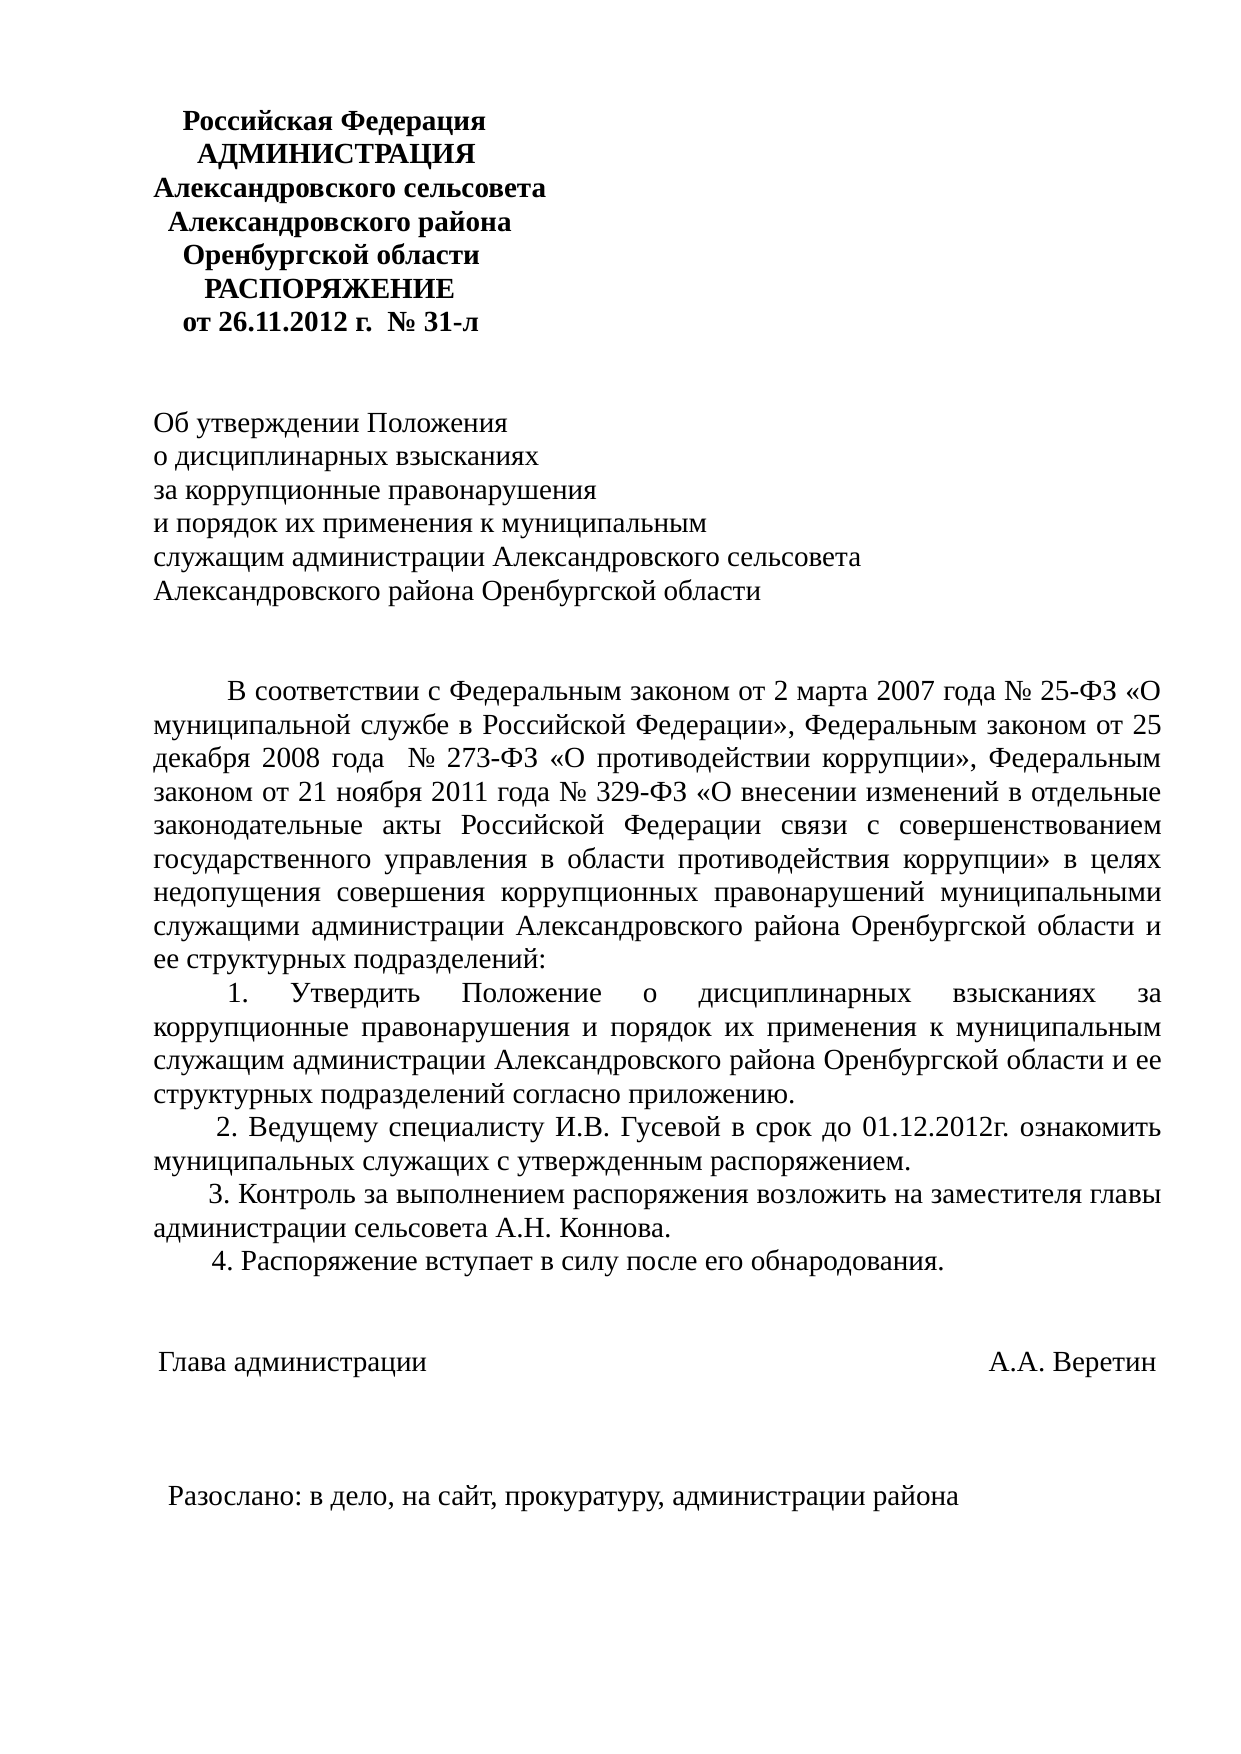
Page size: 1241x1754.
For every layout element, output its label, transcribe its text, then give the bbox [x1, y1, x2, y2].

text о дисциплинарных взысканиях [153, 438, 1162, 472]
text служащим администрации Александровского сельсовета [153, 539, 1162, 573]
text В соответствии с Федеральным законом от 2 марта 2007 года № 25-ФЗ «О муниципальной службе в Российской Федерации», Федеральным законом от 25 декабря 2008 года № 273-ФЗ «О противодействии коррупции», Федеральным законом от 21 ноября 2011 года № 329-ФЗ «О внесении изменений в отдельные законодательные акты Российской Федерации связи с совершенствованием государственного управления в области противодействия коррупции» в целях недопущения совершения коррупционных правонарушений муниципальными служащими администрации Александровского района Оренбургской области и ее структурных подразделений: [153, 673, 1162, 975]
text Александровского района [153, 204, 1162, 237]
text Оренбургской области [153, 237, 1162, 271]
text 1. Утвердить Положение о дисциплинарных взысканиях за коррупционные правонарушения и порядок их применения к муниципальным служащим администрации Александровского района Оренбургской области и ее структурных подразделений согласно приложению. [153, 975, 1162, 1109]
text от 26.11.2012 г. № 31-л [153, 304, 1162, 338]
text Разослано: в дело, на сайт, прокуратуру, администрации района [153, 1478, 1161, 1512]
title 3. Контроль за выполнением распоряжения возложить на заместителя главы администрации сельсовета А.Н. Коннова. [153, 1176, 1162, 1243]
text и порядок их применения к муниципальным [153, 506, 1162, 539]
text за коррупционные правонарушения [153, 472, 1162, 506]
text РАСПОРЯЖЕНИЕ [153, 271, 1162, 304]
text Александровского района Оренбургской области [153, 573, 1162, 606]
title 4. Распоряжение вступает в силу после его обнародования. [153, 1243, 1162, 1277]
text Российская Федерация [153, 103, 1162, 137]
text Об утверждении Положения [153, 405, 1162, 438]
text Александровского сельсовета [153, 170, 1162, 204]
text 2. Ведущему специалисту И.В. Гусевой в срок до 01.12.2012г. ознакомить муниципальных служащих с утвержденным распоряжением. [153, 1109, 1162, 1176]
text Глава администрации А.А. Веретин [153, 1344, 1161, 1378]
text АДМИНИСТРАЦИЯ [153, 137, 1162, 170]
